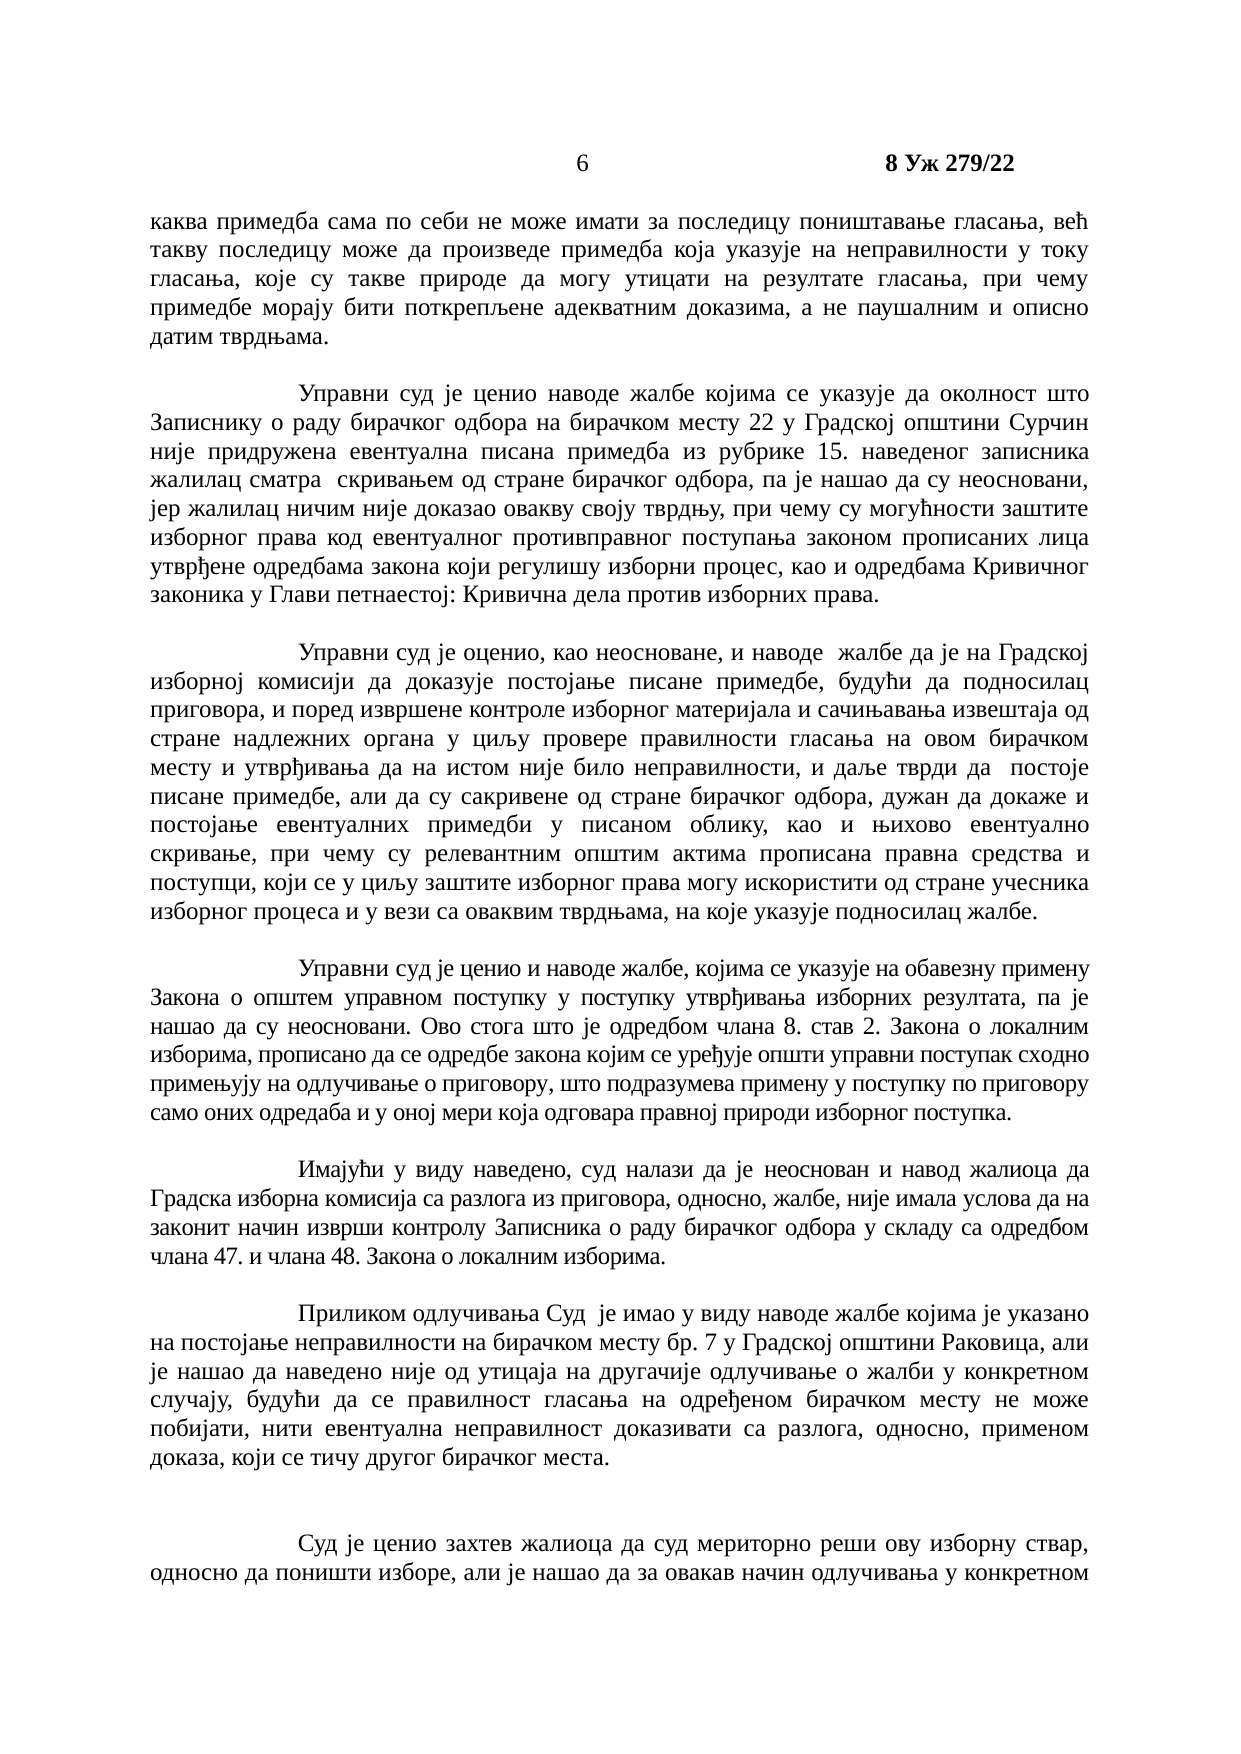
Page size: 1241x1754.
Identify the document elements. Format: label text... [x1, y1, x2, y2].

text Суд је ценио захтев жалиоца да суд мериторно реши ову изборну ствар, односно да поништи изборе, али је нашао да за овакав начин одлучивања у конкретном [150, 1528, 1090, 1586]
text Управни суд је ценио наводе жалбе којима се указује да околност што Записнику о раду бирачког одбора на бирачком месту 22 у Градској општини Сурчин није придружена евентуална писана примедба из рубрике 15. наведеног записника жалилац сматра скривањем од стране бирачког одбора, па је нашао да су неосновани, јер жалилац ничим није доказао овакву своју тврдњу, при чему су могућности заштите изборног права код евентуалног противправног поступања законом прописаних лица утврђене одредбама закона који регулишу изборни процес, као и одредбама Кривичног законика у Глави петнаестој: Кривична дела против изборних права. [150, 378, 1090, 608]
text Имајући у виду наведено, суд налази да је неоснован и навод жалиоца да Градска изборна комисија са разлога из приговора, односно, жалбе, није имала услова да на законит начин изврши контролу Записника о раду бирачког одбора у складу са одредбом члана 47. и члана 48. Закона о локалним изборима. [150, 1154, 1090, 1269]
text каква примедба сама по себи не може имати за последицу поништавање гласања, већ такву последицу може да произведе примедба која указује на неправилности у току гласања, које су такве природе да могу утицати на резултате гласања, при чему примедбе морају бити поткрепљене адекватним доказима, а не паушалним и описно датим тврдњама. [150, 206, 1090, 349]
text Приликом одлучивања Суд је имао у виду наводе жалбе којима је указано на постојање неправилности на бирачком месту бр. 7 у Градској општини Раковица, али је нашао да наведено није од утицаја на другачије одлучивање о жалби у конкретном случају, будући да се правилност гласања на одређеном бирачком месту не може побијати, нити евентуална неправилност доказивати са разлога, односно, применом доказа, који се тичу другог бирачког места. [150, 1298, 1090, 1471]
text Управни суд је оценио, као неосноване, и наводе жалбе да је на Градској изборној комисији да доказује постојање писане примедбе, будући да подносилац приговора, и поред извршене контроле изборног материјала и сачињавања извештаја од стране надлежних органа у циљу провере правилности гласања на овом бирачком месту и утврђивања да на истом није било неправилности, и даље тврди да постоје писане примедбе, али да су сакривене од стране бирачког одбора, дужан да докаже и постојање евентуалних примедби у писаном облику, као и њихово евентуално скривање, при чему су релевантним општим актима прописана правна средства и поступци, који се у циљу заштите изборног права могу искористити од стране учесника изборног процеса и у вези са оваквим тврдњама, на које указује подносилац жалбе. [150, 637, 1090, 924]
text Управни суд је ценио и наводе жалбе, којима се указује на обавезну примену Закона о општем управном поступку у поступку утврђивања изборних резултата, па је нашао да су неосновани. Ово стога што је одредбом члана 8. став 2. Закона о локалним изборима, прописано да се одредбе закона којим се уређује општи управни поступак сходно примењују на одлучивање о приговору, што подразумева примену у поступку по приговору само оних одредаба и у оној мери која одговара правној природи изборног поступка. [150, 953, 1090, 1126]
